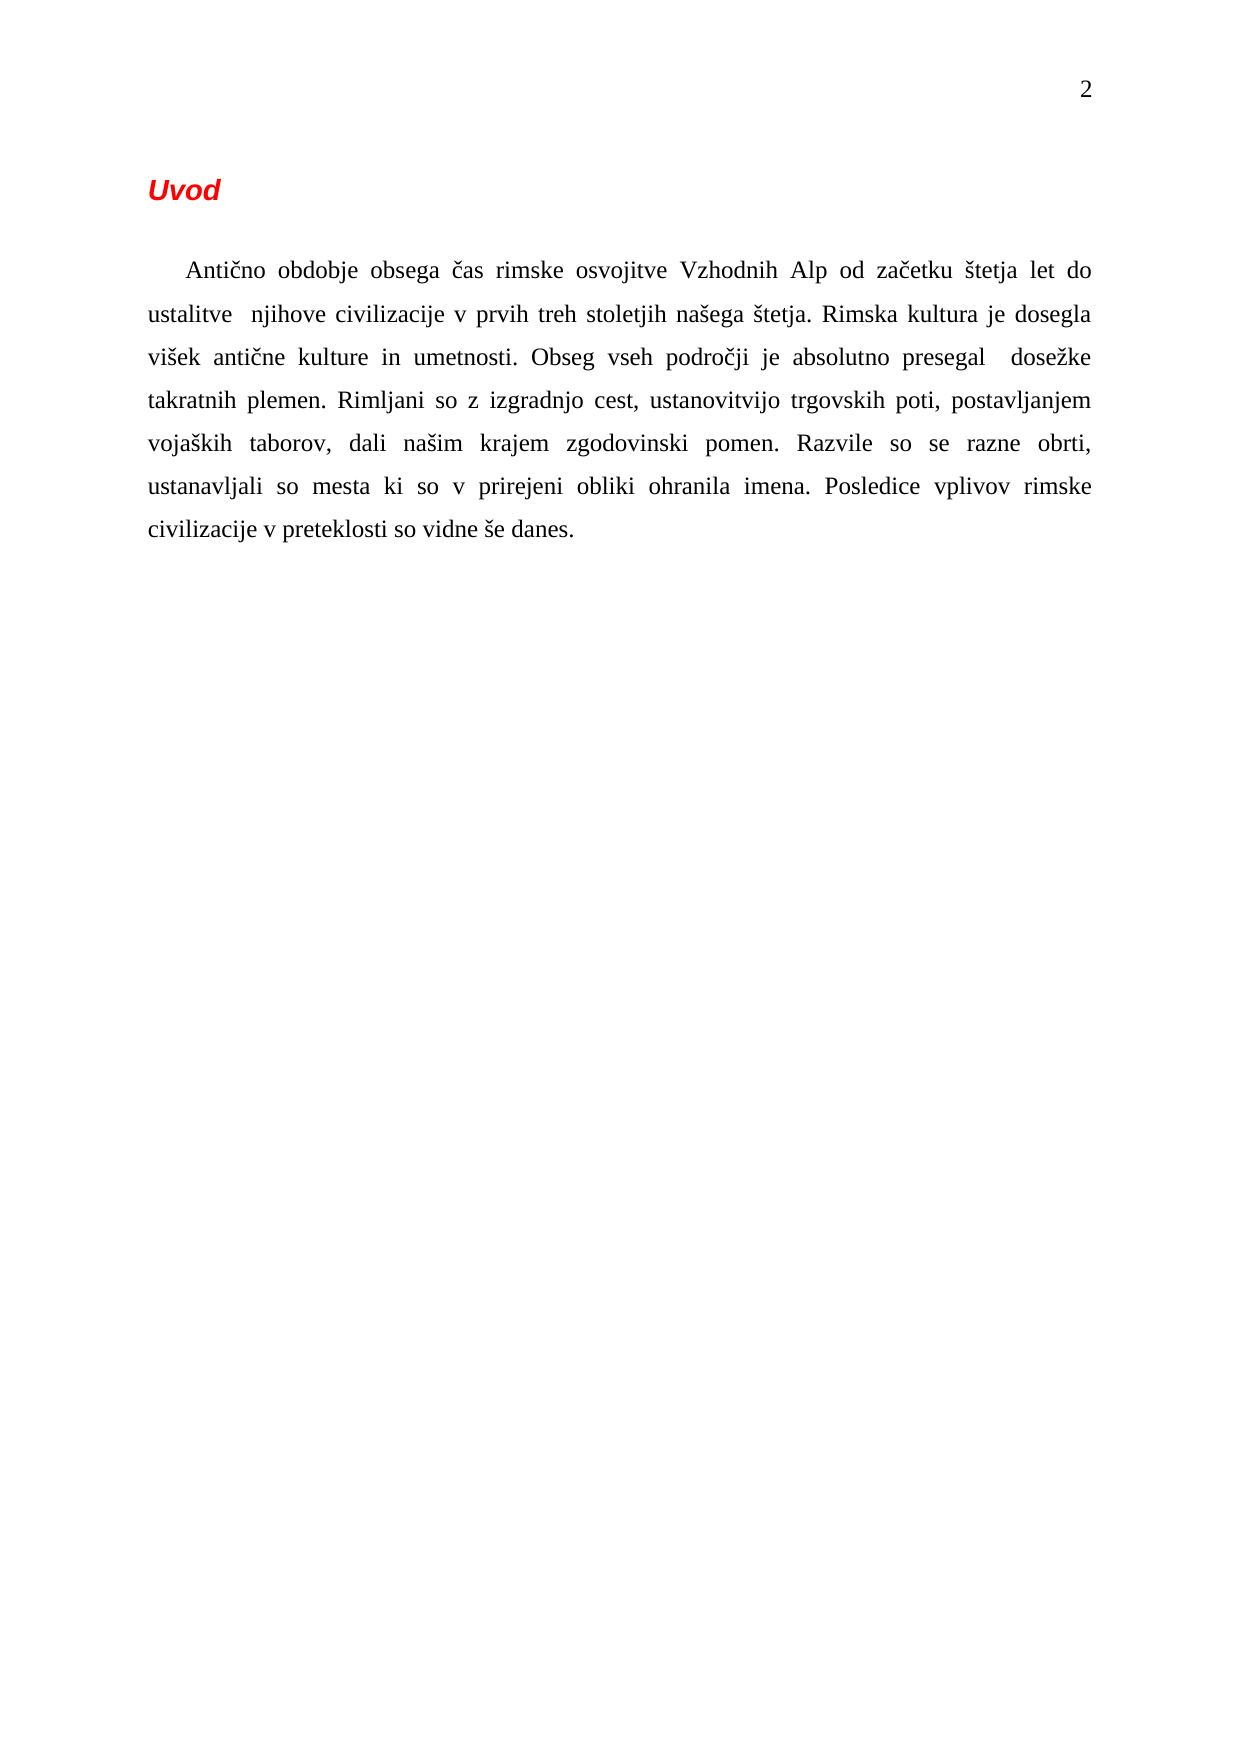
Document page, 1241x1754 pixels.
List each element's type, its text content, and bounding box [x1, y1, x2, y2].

subtitle Uvod [148, 173, 1092, 206]
text Antično obdobje obsega čas rimske osvojitve Vzhodnih Alp od začetku štetja let do ustalitve njihove civilizacije v prvih treh stoletjih našega štetja. Rimska kultura je dosegla višek antične kulture in umetnosti. Obseg vseh področji je absolutno presegal dosežke takratnih plemen. Rimljani so z izgradnjo cest, ustanovitvijo trgovskih poti, postavljanjem vojaških taborov, dali našim krajem zgodovinski pomen. Razvile so se razne obrti, ustanavljali so mesta ki so v prirejeni obliki ohranila imena. Posledice vplivov rimske civilizacije v preteklosti so vidne še danes. [148, 256, 1092, 543]
